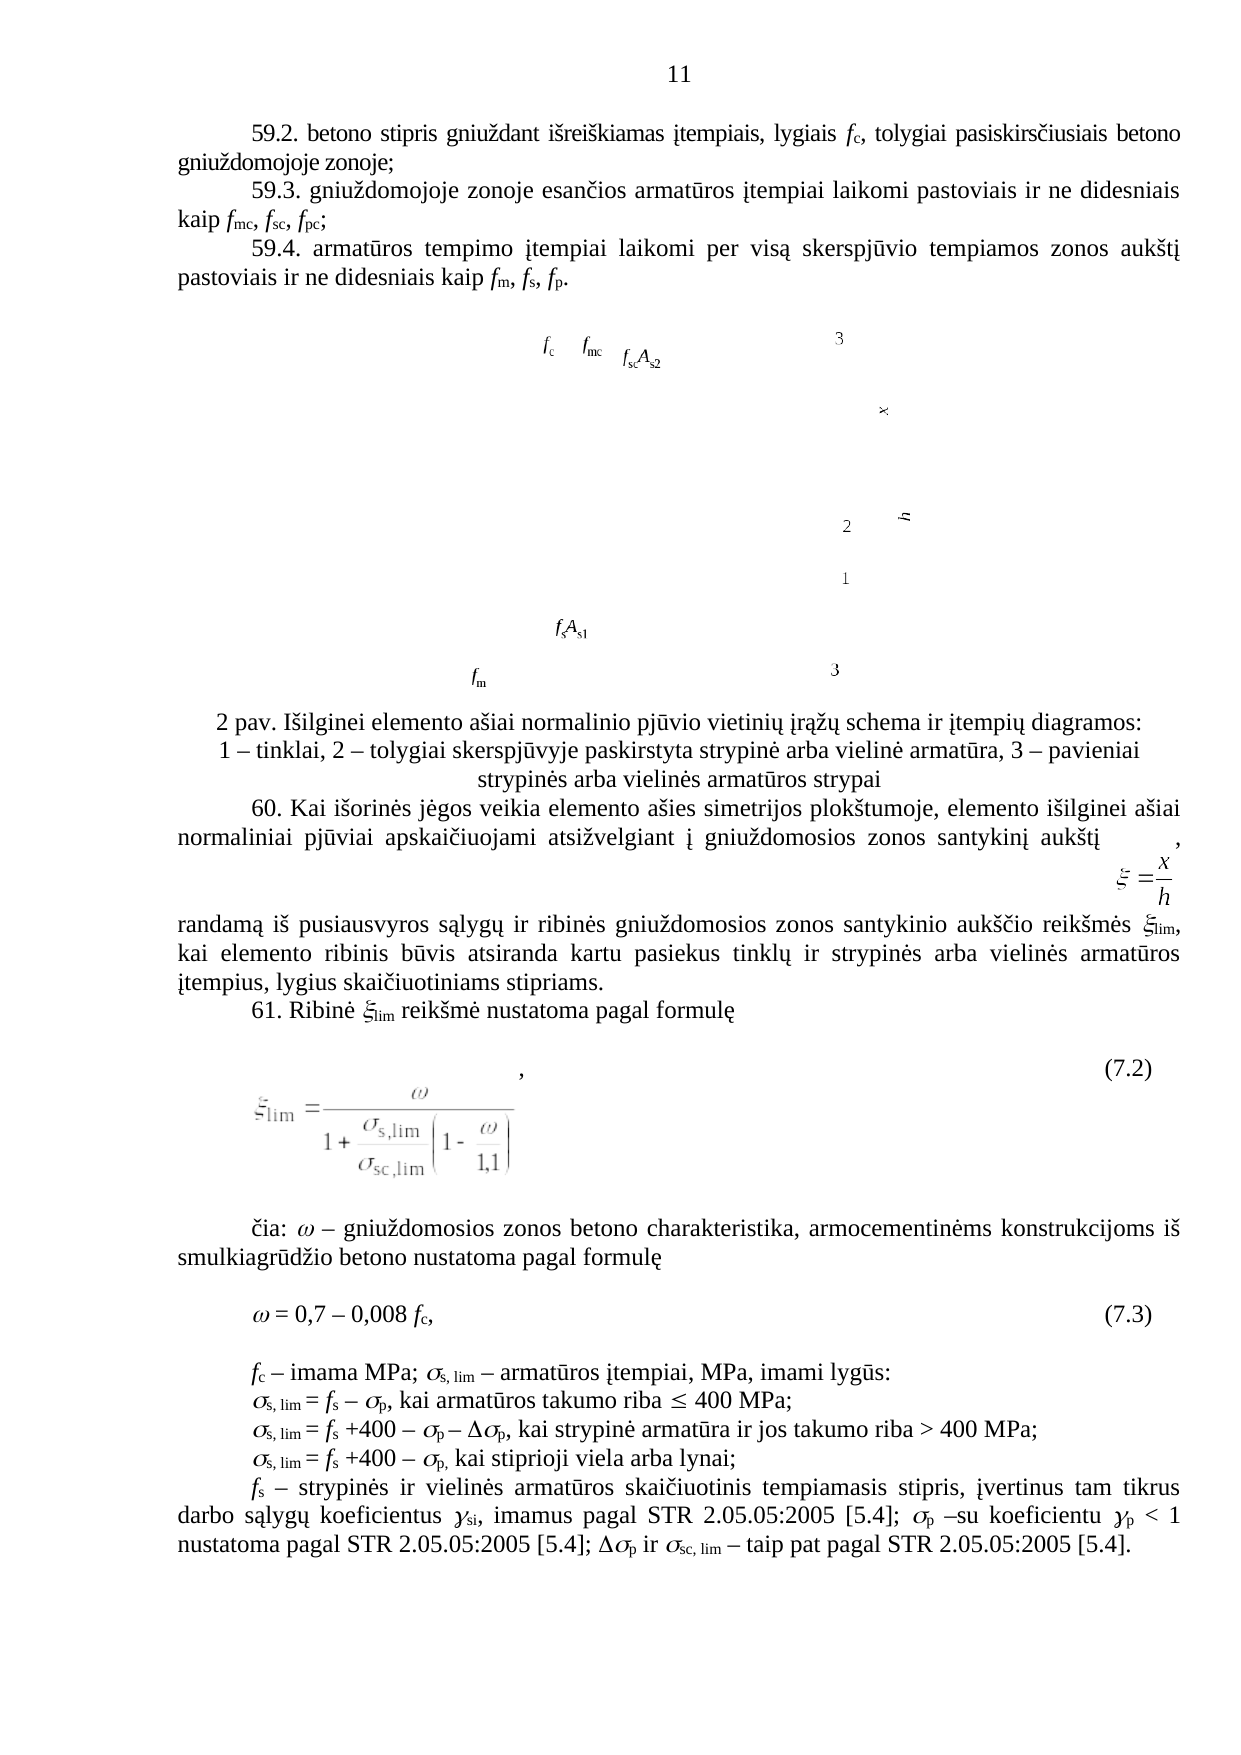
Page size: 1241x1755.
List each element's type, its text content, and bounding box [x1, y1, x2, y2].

text s, lim = fs – p, kai armatūros takumo riba  400 MPa; [177, 1385, 1181, 1414]
text 60. Kai išorinės jėgos veikia elemento ašies simetrijos plokštumoje, elemento išilginei ašiai normaliniai pjūviai apskaičiuojami atsižvelgiant į gniuždomosios zonos santykinį aukštį , randamą iš pusiausvyros sąlygų ir ribinės gniuždomosios zonos santykinio aukščio reikšmės lim, kai elemento ribinis būvis atsiranda kartu pasiekus tinklų ir strypinės arba vielinės armatūros įtempius, lygius skaičiuotiniams stipriams. [177, 793, 1181, 996]
text 59.2. betono stipris gniuždant išreiškiamas įtempiais, lygiais fc, tolygiai pasiskirsčiusiais betono gniuždomojoje zonoje; [177, 118, 1181, 176]
text 59.3. gniuždomojoje zonoje esančios armatūros įtempiai laikomi pastoviais ir ne didesniais kaip fmc, fsc, fpc; [177, 176, 1181, 233]
text 61. Ribinė lim reikšmė nustatoma pagal formulę [177, 996, 1181, 1024]
text 2 pav. Išilginei elemento ašiai normalinio pjūvio vietinių įrąžų schema ir įtempių diagramos: [177, 707, 1181, 736]
text s, lim = fs +400 – p, kai stiprioji viela arba lynai; [177, 1443, 1181, 1472]
text s, lim = fs +400 – p – p, kai strypinė armatūra ir jos takumo riba > 400 MPa; [177, 1414, 1181, 1443]
text čia:  – gniuždomosios zonos betono charakteristika, armocementinėms konstrukcijoms iš smulkiagrūdžio betono nustatoma pagal formulę [177, 1213, 1181, 1270]
text , (7.2) [177, 1053, 1181, 1184]
text  = 0,7 – 0,008 fc, (7.3) [177, 1299, 1181, 1328]
text fs – strypinės ir vielinės armatūros skaičiuotinis tempiamasis stipris, įvertinus tam tikrus darbo sąlygų koeficientus si, imamus pagal STR 2.05.05:2005 [5.4]; p –su koeficientu p < 1 nustatoma pagal STR 2.05.05:2005 [5.4]; p ir sc, lim – taip pat pagal STR 2.05.05:2005 [5.4]. [177, 1472, 1181, 1558]
text fc – imama MPa; s, lim – armatūros įtempiai, MPa, imami lygūs: [177, 1357, 1181, 1385]
text 1 – tinklai, 2 – tolygiai skerspjūvyje paskirstyta strypinė arba vielinė armatūra, 3 – pavieniai strypinės arba vielinės armatūros strypai [177, 736, 1181, 793]
text 59.4. armatūros tempimo įtempiai laikomi per visą skerspjūvio tempiamos zonos aukštį pastoviais ir ne didesniais kaip fm, fs, fp. [177, 233, 1181, 291]
